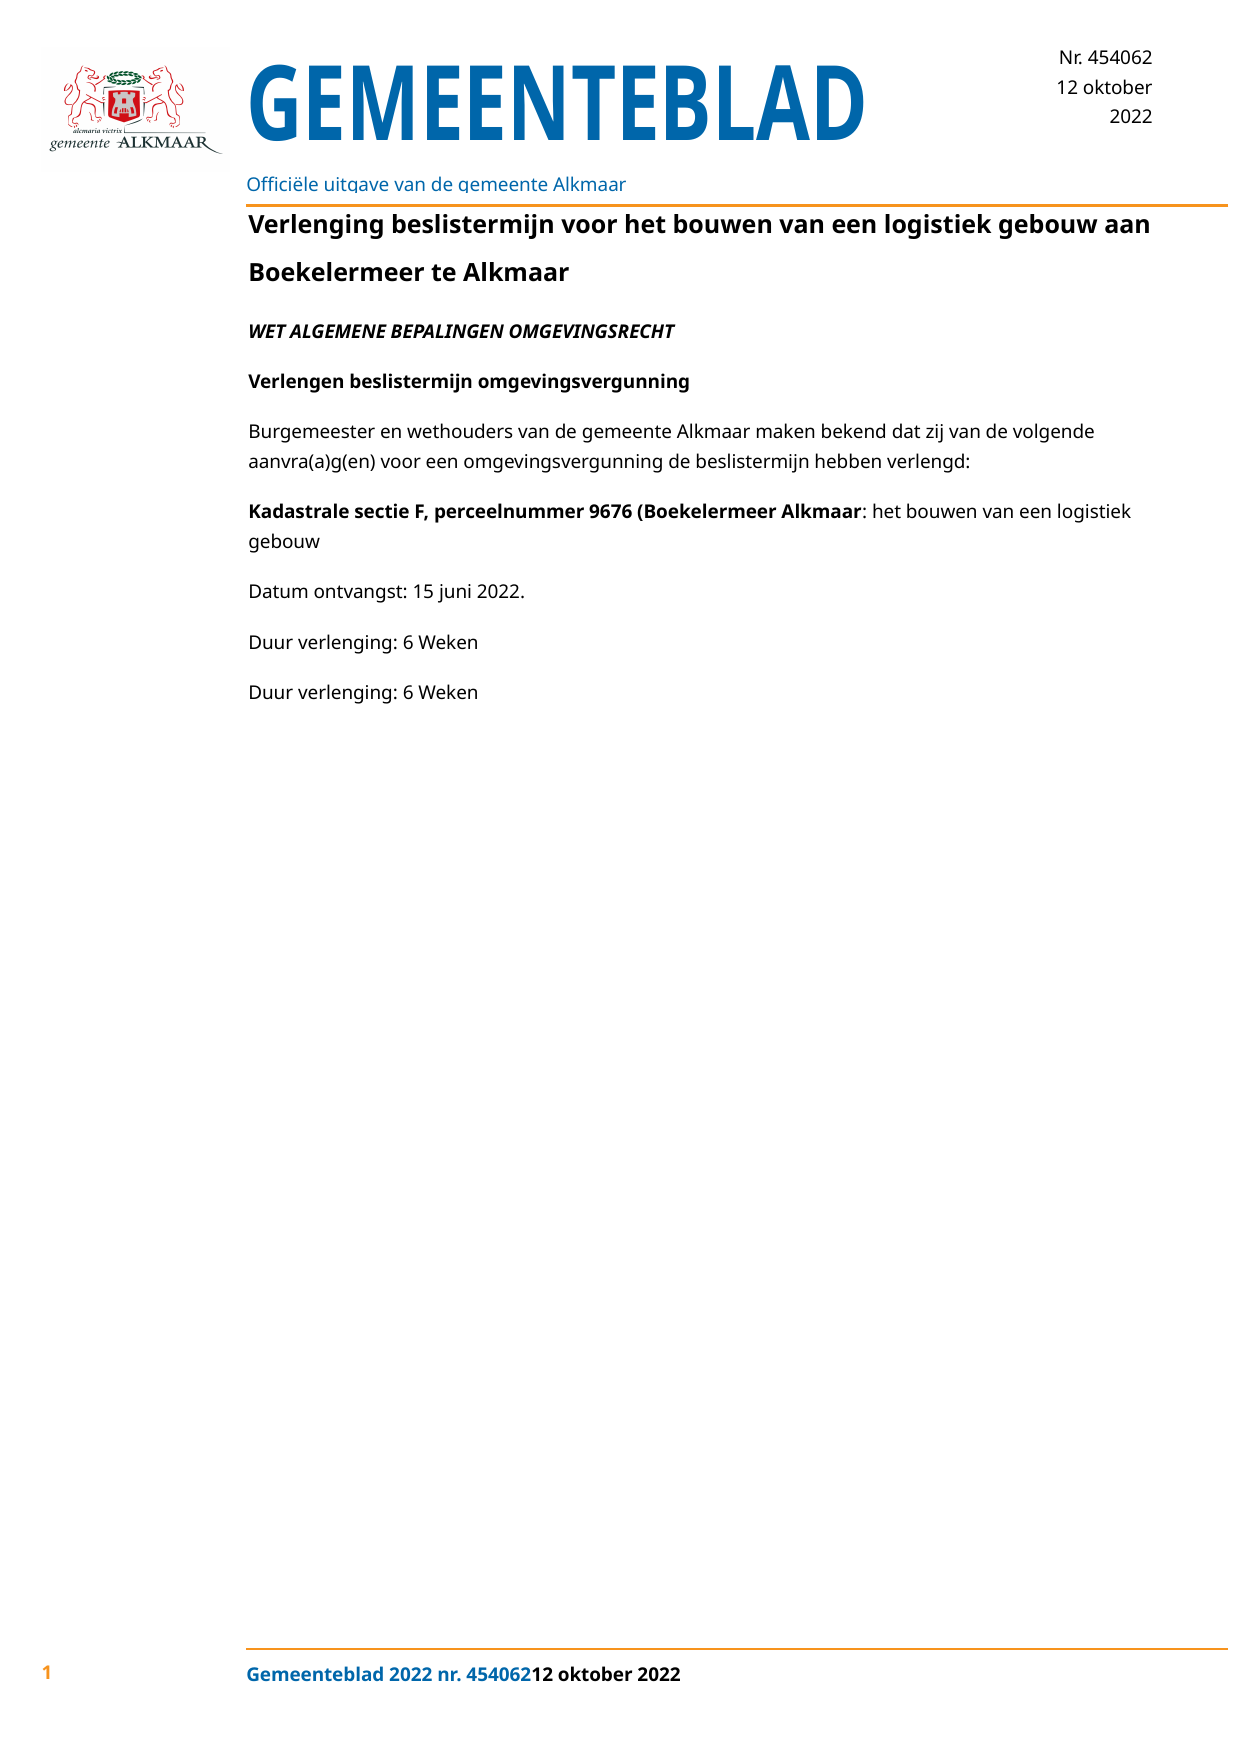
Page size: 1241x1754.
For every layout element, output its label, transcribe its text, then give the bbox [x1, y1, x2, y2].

text Verlengen beslistermijn omgevingsvergunning [248, 368, 1152, 394]
text Verlenging beslistermijn voor het bouwen van een logistiek gebouw aan Boekelermeer te Alkmaar [248, 207, 1152, 288]
text WET ALGEMENE BEPALINGEN OMGEVINGSRECHT [248, 318, 1152, 344]
text Datum ontvangst: 15 juni 2022. [248, 579, 1152, 604]
picture [41, 47, 231, 172]
text Duur verlenging: 6 Weken [248, 629, 1152, 655]
text Burgemeester en wethouders van de gemeente Alkmaar maken bekend dat zij van de volgende aanvra(a)g(en) voor een omgevingsvergunning de beslistermijn hebben verlengd: [248, 419, 1152, 474]
text Kadastrale sectie F, perceelnummer 9676 (Boekelermeer Alkmaar: het bouwen van een logistiek gebouw [248, 499, 1152, 554]
text Duur verlenging: 6 Weken [248, 679, 1152, 705]
